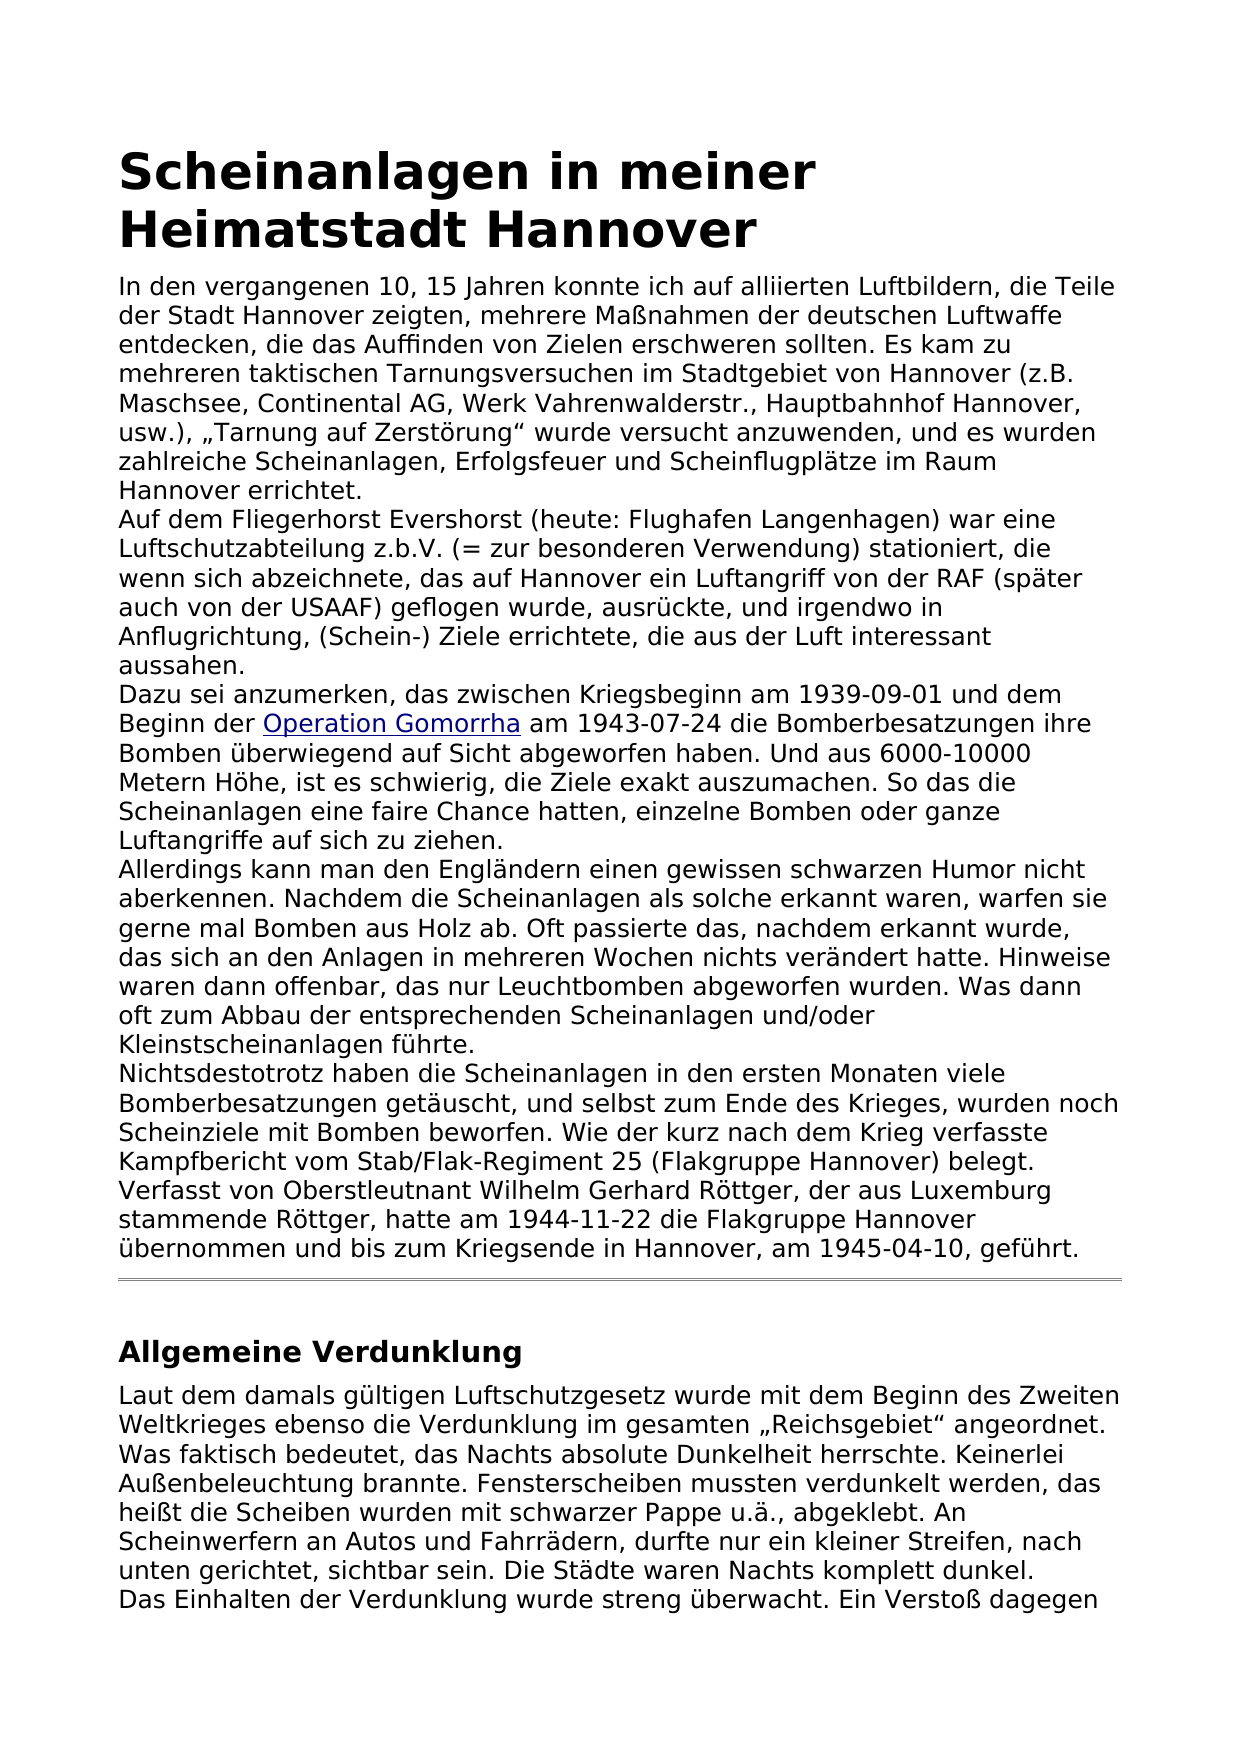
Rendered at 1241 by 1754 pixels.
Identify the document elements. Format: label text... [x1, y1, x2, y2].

subtitle Allgemeine Verdunklung [118, 1335, 1122, 1369]
text Laut dem damals gültigen Luftschutzgesetz wurde mit dem Beginn des Zweiten Weltkrieges ebenso die Verdunklung im gesamten „Reichsgebiet“ angeordnet. Was faktisch bedeutet, das Nachts absolute Dunkelheit herrschte. Keinerlei Außenbeleuchtung brannte. Fensterscheiben mussten verdunkelt werden, das heißt die Scheiben wurden mit schwarzer Pappe u.ä., abgeklebt. An Scheinwerfern an Autos und Fahrrädern, durfte nur ein kleiner Streifen, nach unten gerichtet, sichtbar sein. Die Städte waren Nachts komplett dunkel. [118, 1382, 1122, 1586]
text Das Einhalten der Verdunklung wurde streng überwacht. Ein Verstoß dagegen [118, 1586, 1122, 1615]
text In den vergangenen 10, 15 Jahren konnte ich auf alliierten Luftbildern, die Teile der Stadt Hannover zeigten, mehrere Maßnahmen der deutschen Luftwaffe entdecken, die das Auffinden von Zielen erschweren sollten. Es kam zu mehreren taktischen Tarnungsversuchen im Stadtgebiet von Hannover (z.B. Maschsee, Continental AG, Werk Vahrenwalderstr., Hauptbahnhof Hannover, usw.), „Tarnung auf Zerstörung“ wurde versucht anzuwenden, und es wurden zahlreiche Scheinanlagen, Erfolgsfeuer und Scheinflugplätze im Raum Hannover errichtet. [118, 272, 1122, 505]
text Nichtsdestotrotz haben die Scheinanlagen in den ersten Monaten viele Bomberbesatzungen getäuscht, und selbst zum Ende des Krieges, wurden noch Scheinziele mit Bomben beworfen. Wie der kurz nach dem Krieg verfasste Kampfbericht vom Stab/Flak-Regiment 25 (Flakgruppe Hannover) belegt. Verfasst von Oberstleutnant Wilhelm Gerhard Röttger, der aus Luxemburg stammende Röttger, hatte am 1944-11-22 die Flakgruppe Hannover übernommen und bis zum Kriegsende in Hannover, am 1945-04-10, geführt. [118, 1059, 1122, 1264]
subtitle Scheinanlagen in meiner Heimatstadt Hannover [118, 143, 1122, 259]
text Allerdings kann man den Engländern einen gewissen schwarzen Humor nicht aberkennen. Nachdem die Scheinanlagen als solche erkannt waren, warfen sie gerne mal Bomben aus Holz ab. Oft passierte das, nachdem erkannt wurde, das sich an den Anlagen in mehreren Wochen nichts verändert hatte. Hinweise waren dann offenbar, das nur Leuchtbomben abgeworfen wurden. Was dann oft zum Abbau der entsprechenden Scheinanlagen und/oder Kleinstscheinanlagen führte. [118, 855, 1122, 1059]
text Dazu sei anzumerken, das zwischen Kriegsbeginn am 1939-09-01 und dem Beginn der Operation Gomorrha am 1943-07-24 die Bomberbesatzungen ihre Bomben überwiegend auf Sicht abgeworfen haben. Und aus 6000-10000 Metern Höhe, ist es schwierig, die Ziele exakt auszumachen. So das die Scheinanlagen eine faire Chance hatten, einzelne Bomben oder ganze Luftangriffe auf sich zu ziehen. [118, 680, 1122, 855]
text Auf dem Fliegerhorst Evershorst (heute: Flughafen Langenhagen) war eine Luftschutzabteilung z.b.V. (= zur besonderen Verwendung) stationiert, die wenn sich abzeichnete, das auf Hannover ein Luftangriff von der RAF (später auch von der USAAF) geflogen wurde, ausrückte, und irgendwo in Anflugrichtung, (Schein-) Ziele errichtete, die aus der Luft interessant aussahen. [118, 505, 1122, 680]
